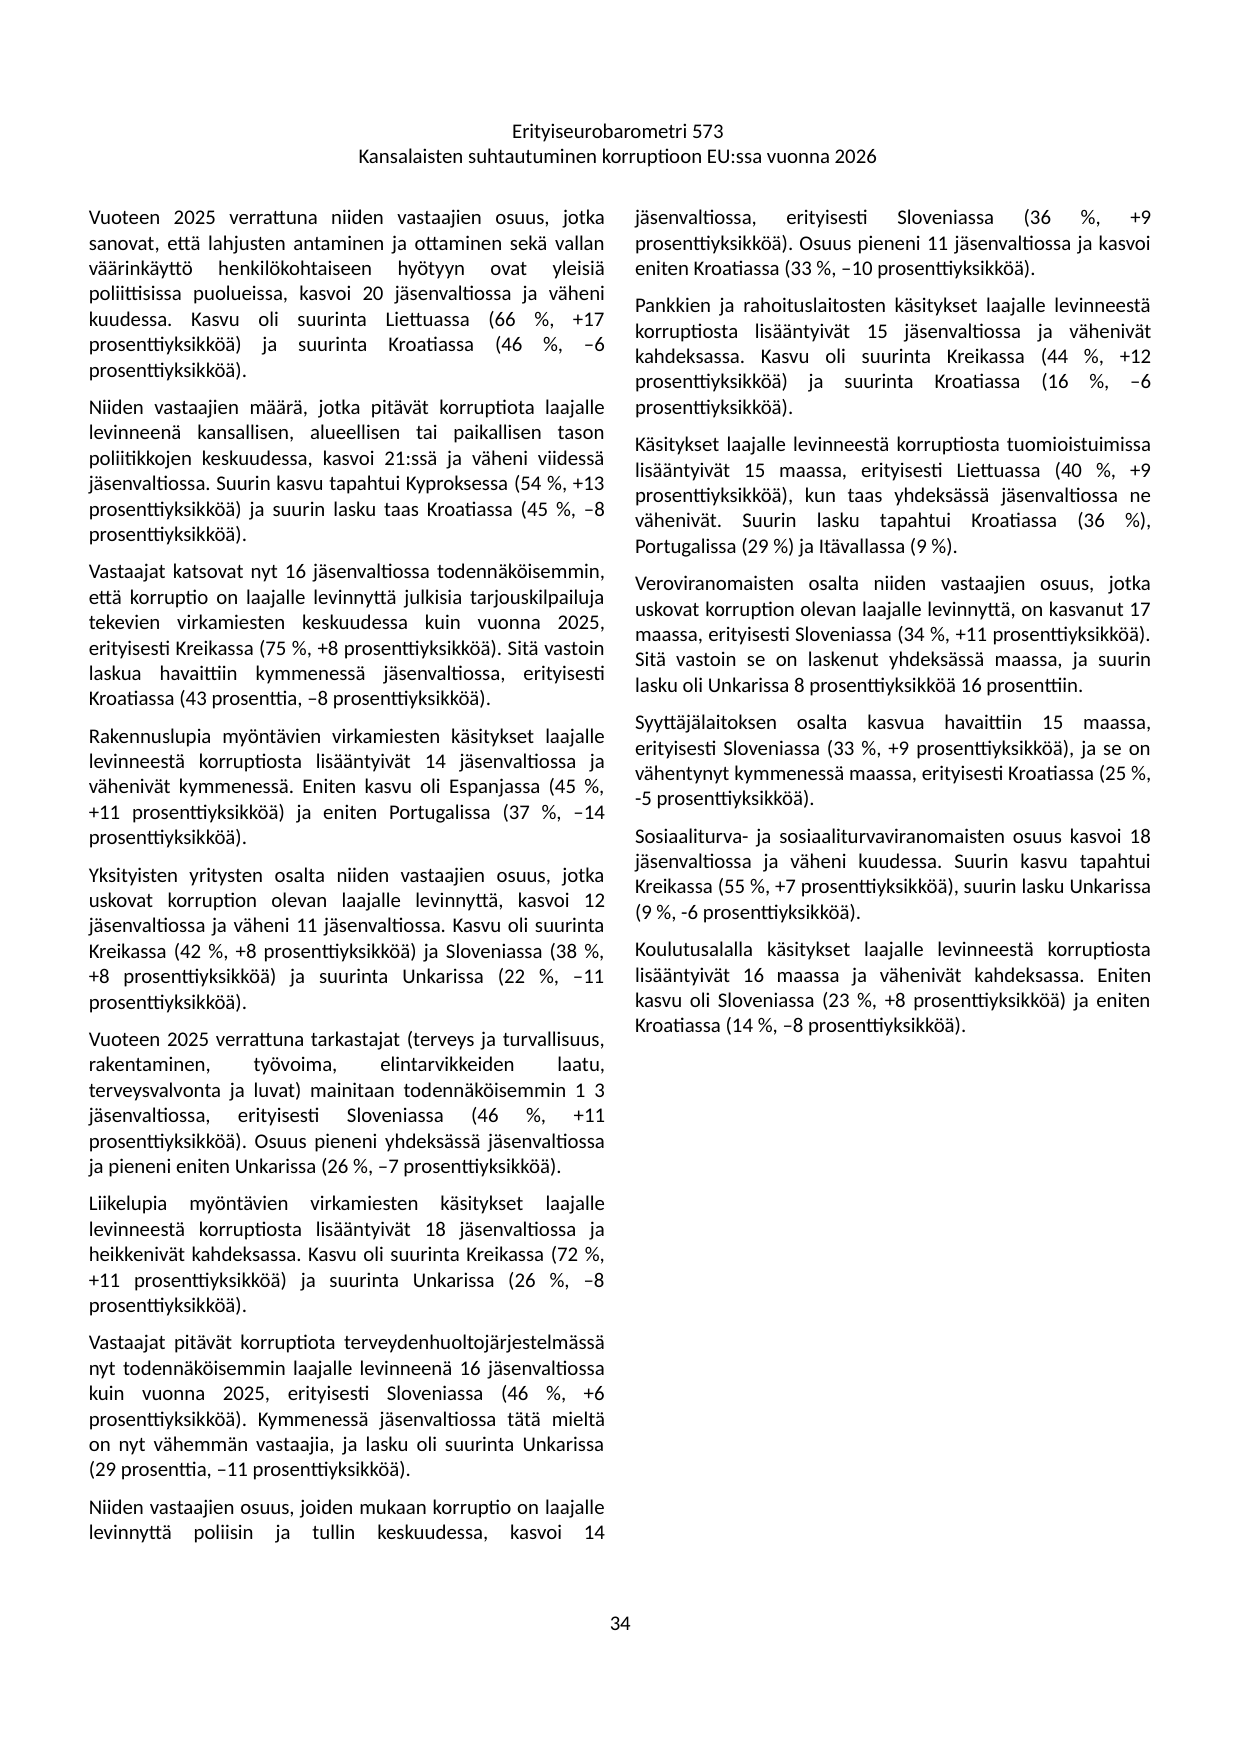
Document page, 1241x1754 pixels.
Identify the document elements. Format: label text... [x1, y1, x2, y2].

text Vastaajat katsovat nyt 16 jäsenvaltiossa todennäköisemmin, että korruptio on laajalle levinnyttä julkisia tarjouskilpailuja tekevien virkamiesten keskuudessa kuin vuonna 2025, erityisesti Kreikassa (75 %, +8 prosenttiyksikköä). Sitä vastoin laskua havaittiin kymmenessä jäsenvaltiossa, erityisesti Kroatiassa (43 prosenttia, –8 prosenttiyksikköä). [88, 558, 605, 711]
text Vuoteen 2025 verrattuna niiden vastaajien osuus, jotka sanovat, että lahjusten antaminen ja ottaminen sekä vallan väärinkäyttö henkilökohtaiseen hyötyyn ovat yleisiä poliittisissa puolueissa, kasvoi 20 jäsenvaltiossa ja väheni kuudessa. Kasvu oli suurinta Liettuassa (66 %, +17 prosenttiyksikköä) ja suurinta Kroatiassa (46 %, –6 prosenttiyksikköä). [88, 204, 605, 382]
text Sosiaaliturva- ja sosiaaliturvaviranomaisten osuus kasvoi 18 jäsenvaltiossa ja väheni kuudessa. Suurin kasvu tapahtui Kreikassa (55 %, +7 prosenttiyksikköä), suurin lasku Unkarissa (9 %, -6 prosenttiyksikköä). [635, 823, 1152, 924]
text Pankkien ja rahoituslaitosten käsitykset laajalle levinneestä korruptiosta lisääntyivät 15 jäsenvaltiossa ja vähenivät kahdeksassa. Kasvu oli suurinta Kreikassa (44 %, +12 prosenttiyksikköä) ja suurinta Kroatiassa (16 %, –6 prosenttiyksikköä). [635, 292, 1152, 419]
text Vuoteen 2025 verrattuna tarkastajat (terveys ja turvallisuus, rakentaminen, työvoima, elintarvikkeiden laatu, terveysvalvonta ja luvat) mainitaan todennäköisemmin 1 3 jäsenvaltiossa, erityisesti Sloveniassa (46 %, +11 prosenttiyksikköä). Osuus pieneni yhdeksässä jäsenvaltiossa ja pieneni eniten Unkarissa (26 %, –7 prosenttiyksikköä). [88, 1026, 605, 1179]
text Niiden vastaajien osuus, joiden mukaan korruptio on laajalle levinnyttä poliisin ja tullin keskuudessa, kasvoi 14 [88, 1494, 605, 1545]
text Yksityisten yritysten osalta niiden vastaajien osuus, jotka uskovat korruption olevan laajalle levinnyttä, kasvoi 12 jäsenvaltiossa ja väheni 11 jäsenvaltiossa. Kasvu oli suurinta Kreikassa (42 %, +8 prosenttiyksikköä) ja Sloveniassa (38 %, +8 prosenttiyksikköä) ja suurinta Unkarissa (22 %, –11 prosenttiyksikköä). [88, 862, 605, 1014]
text Vastaajat pitävät korruptiota terveydenhuoltojärjestelmässä nyt todennäköisemmin laajalle levinneenä 16 jäsenvaltiossa kuin vuonna 2025, erityisesti Sloveniassa (46 %, +6 prosenttiyksikköä). Kymmenessä jäsenvaltiossa tätä mieltä on nyt vähemmän vastaajia, ja lasku oli suurinta Unkarissa (29 prosenttia, –11 prosenttiyksikköä). [88, 1329, 605, 1482]
text Koulutusalalla käsitykset laajalle levinneestä korruptiosta lisääntyivät 16 maassa ja vähenivät kahdeksassa. Eniten kasvu oli Sloveniassa (23 %, +8 prosenttiyksikköä) ja eniten Kroatiassa (14 %, –8 prosenttiyksikköä). [635, 936, 1152, 1038]
text Rakennuslupia myöntävien virkamiesten käsitykset laajalle levinneestä korruptiosta lisääntyivät 14 jäsenvaltiossa ja vähenivät kymmenessä. Eniten kasvu oli Espanjassa (45 %, +11 prosenttiyksikköä) ja eniten Portugalissa (37 %, –14 prosenttiyksikköä). [88, 723, 605, 850]
text Veroviranomaisten osalta niiden vastaajien osuus, jotka uskovat korruption olevan laajalle levinnyttä, on kasvanut 17 maassa, erityisesti Sloveniassa (34 %, +11 prosenttiyksikköä). Sitä vastoin se on laskenut yhdeksässä maassa, ja suurin lasku oli Unkarissa 8 prosenttiyksikköä 16 prosenttiin. [635, 570, 1152, 697]
text Syyttäjälaitoksen osalta kasvua havaittiin 15 maassa, erityisesti Sloveniassa (33 %, +9 prosenttiyksikköä), ja se on vähentynyt kymmenessä maassa, erityisesti Kroatiassa (25 %, -5 prosenttiyksikköä). [635, 709, 1152, 811]
text Käsitykset laajalle levinneestä korruptiosta tuomioistuimissa lisääntyivät 15 maassa, erityisesti Liettuassa (40 %, +9 prosenttiyksikköä), kun taas yhdeksässä jäsenvaltiossa ne vähenivät. Suurin lasku tapahtui Kroatiassa (36 %), Portugalissa (29 %) ja Itävallassa (9 %). [635, 431, 1152, 558]
text Liikelupia myöntävien virkamiesten käsitykset laajalle levinneestä korruptiosta lisääntyivät 18 jäsenvaltiossa ja heikkenivät kahdeksassa. Kasvu oli suurinta Kreikassa (72 %, +11 prosenttiyksikköä) ja suurinta Unkarissa (26 %, –8 prosenttiyksikköä). [88, 1191, 605, 1318]
text Niiden vastaajien määrä, jotka pitävät korruptiota laajalle levinneenä kansallisen, alueellisen tai paikallisen tason poliitikkojen keskuudessa, kasvoi 21:ssä ja väheni viidessä jäsenvaltiossa. Suurin kasvu tapahtui Kyproksessa (54 %, +13 prosenttiyksikköä) ja suurin lasku taas Kroatiassa (45 %, –8 prosenttiyksikköä). [88, 394, 605, 547]
text jäsenvaltiossa, erityisesti Sloveniassa (36 %, +9 prosenttiyksikköä). Osuus pieneni 11 jäsenvaltiossa ja kasvoi eniten Kroatiassa (33 %, –10 prosenttiyksikköä). [635, 204, 1152, 281]
